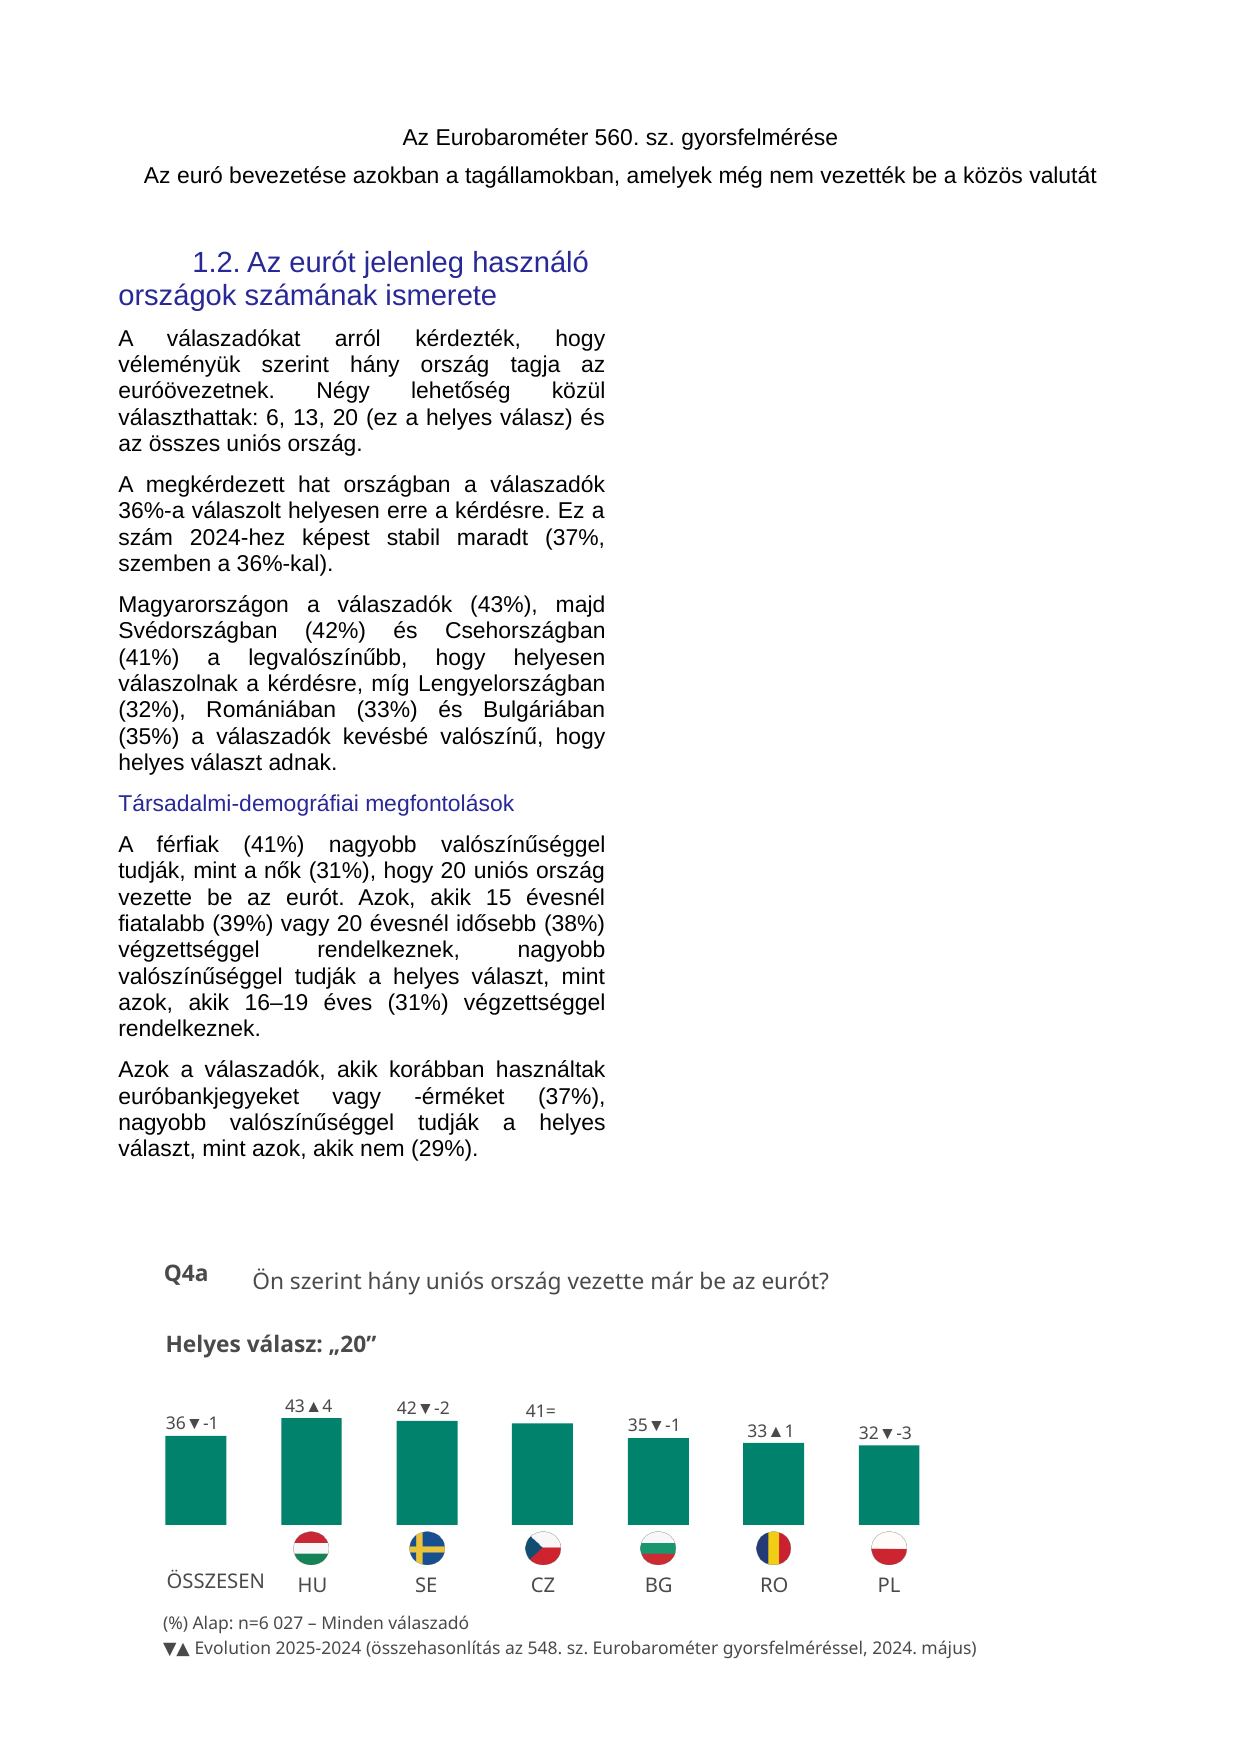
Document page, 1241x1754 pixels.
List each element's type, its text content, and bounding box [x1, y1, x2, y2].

picture [640, 1531, 676, 1565]
text Azok a válaszadók, akik korábban használtak euróbankjegyeket vagy -érméket (37%), nagyobb valószínűséggel tudják a helyes választ, mint azok, akik nem (29%). [118, 1056, 605, 1162]
text A megkérdezett hat országban a válaszadók 36%-a válaszolt helyesen erre a kérdésre. Ez a szám 2024-hez képest stabil maradt (37%, szemben a 36%-kal). [118, 471, 605, 576]
subtitle 1.2. Az eurót jelenleg használó országok számának ismerete [118, 245, 605, 312]
picture [409, 1531, 445, 1565]
text Társadalmi-demográfiai megfontolások [118, 790, 605, 816]
text Magyarországon a válaszadók (43%), majd Svédországban (42%) és Csehországban (41%) a legvalószínűbb, hogy helyesen válaszolnak a kérdésre, míg Lengyelországban (32%), Romániában (33%) és Bulgáriában (35%) a válaszadók kevésbé valószínű, hogy helyes választ adnak. [118, 591, 605, 775]
picture [871, 1531, 907, 1565]
text A férfiak (41%) nagyobb valószínűséggel tudják, mint a nők (31%), hogy 20 uniós ország vezette be az eurót. Azok, akik 15 évesnél fiatalabb (39%) vagy 20 évesnél idősebb (38%) végzettséggel rendelkeznek, nagyobb valószínűséggel tudják a helyes választ, mint azok, akik 16–19 éves (31%) végzettséggel rendelkeznek. [118, 831, 605, 1042]
text A válaszadókat arról kérdezték, hogy véleményük szerint hány ország tagja az euróövezetnek. Négy lehetőség közül választhattak: 6, 13, 20 (ez a helyes válasz) és az összes uniós ország. [118, 324, 605, 456]
picture [293, 1531, 329, 1565]
picture [525, 1531, 561, 1565]
picture [756, 1531, 791, 1565]
